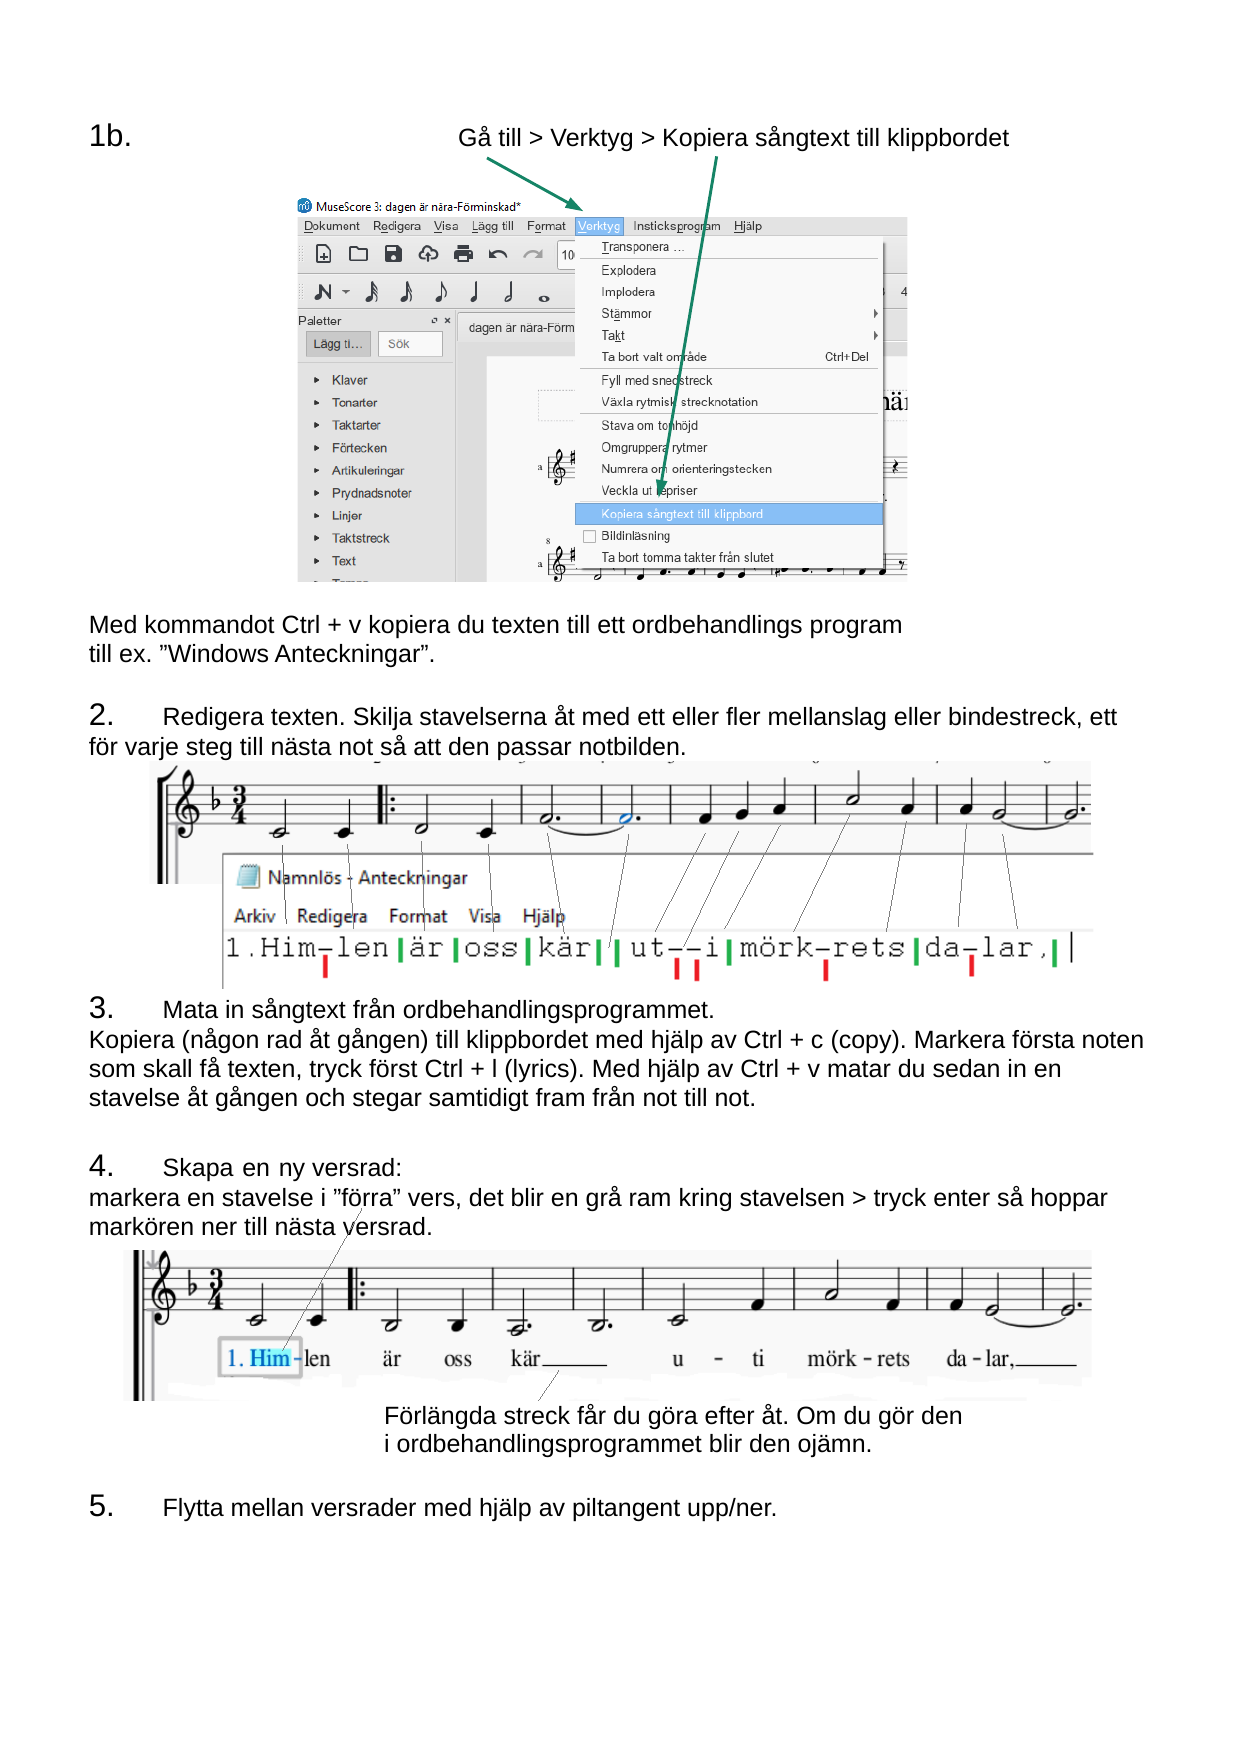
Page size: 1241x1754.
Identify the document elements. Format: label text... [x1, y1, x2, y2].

text Med kommandot Ctrl + v kopiera du texten till ett ordbehandlings program [88, 610, 1152, 639]
text Kopiera (någon rad åt gången) till klippbordet med hjälp av Ctrl + c (copy). Markera första noten som skall få texten, tryck först Ctrl + l (lyrics). Med hjälp av Ctrl + v matar du sedan in en stavelse åt gången och stegar samtidigt fram från not till not. [88, 1025, 1152, 1111]
text 1b. Gå till > Verktyg > Kopiera sångtext till klippbordet [88, 117, 1152, 153]
text Förlängda streck får du göra efter åt. Om du gör den i ordbehandlingsprogrammet blir den ojämn. [88, 1241, 1152, 1458]
text 3. Mata in sångtext från ordbehandlingsprogrammet. [88, 761, 1152, 1025]
text till ex. ”Windows Anteckningar”. [88, 639, 1152, 667]
text 2. Redigera texten. Skilja stavelserna åt med ett eller fler mellanslag eller bindestreck, ett för varje steg till nästa not så att den passar notbilden. [88, 696, 1152, 761]
text 5. Flytta mellan versrader med hjälp av piltangent upp/ner. [88, 1487, 1152, 1523]
text markera en stavelse i ”förra” vers, det blir en grå ram kring stavelsen > tryck enter så hoppar markören ner till nästa versrad. [88, 1183, 1152, 1241]
picture [297, 195, 908, 582]
text 4. Skapa en ny versrad: [88, 1147, 1152, 1183]
picture [149, 761, 1094, 989]
